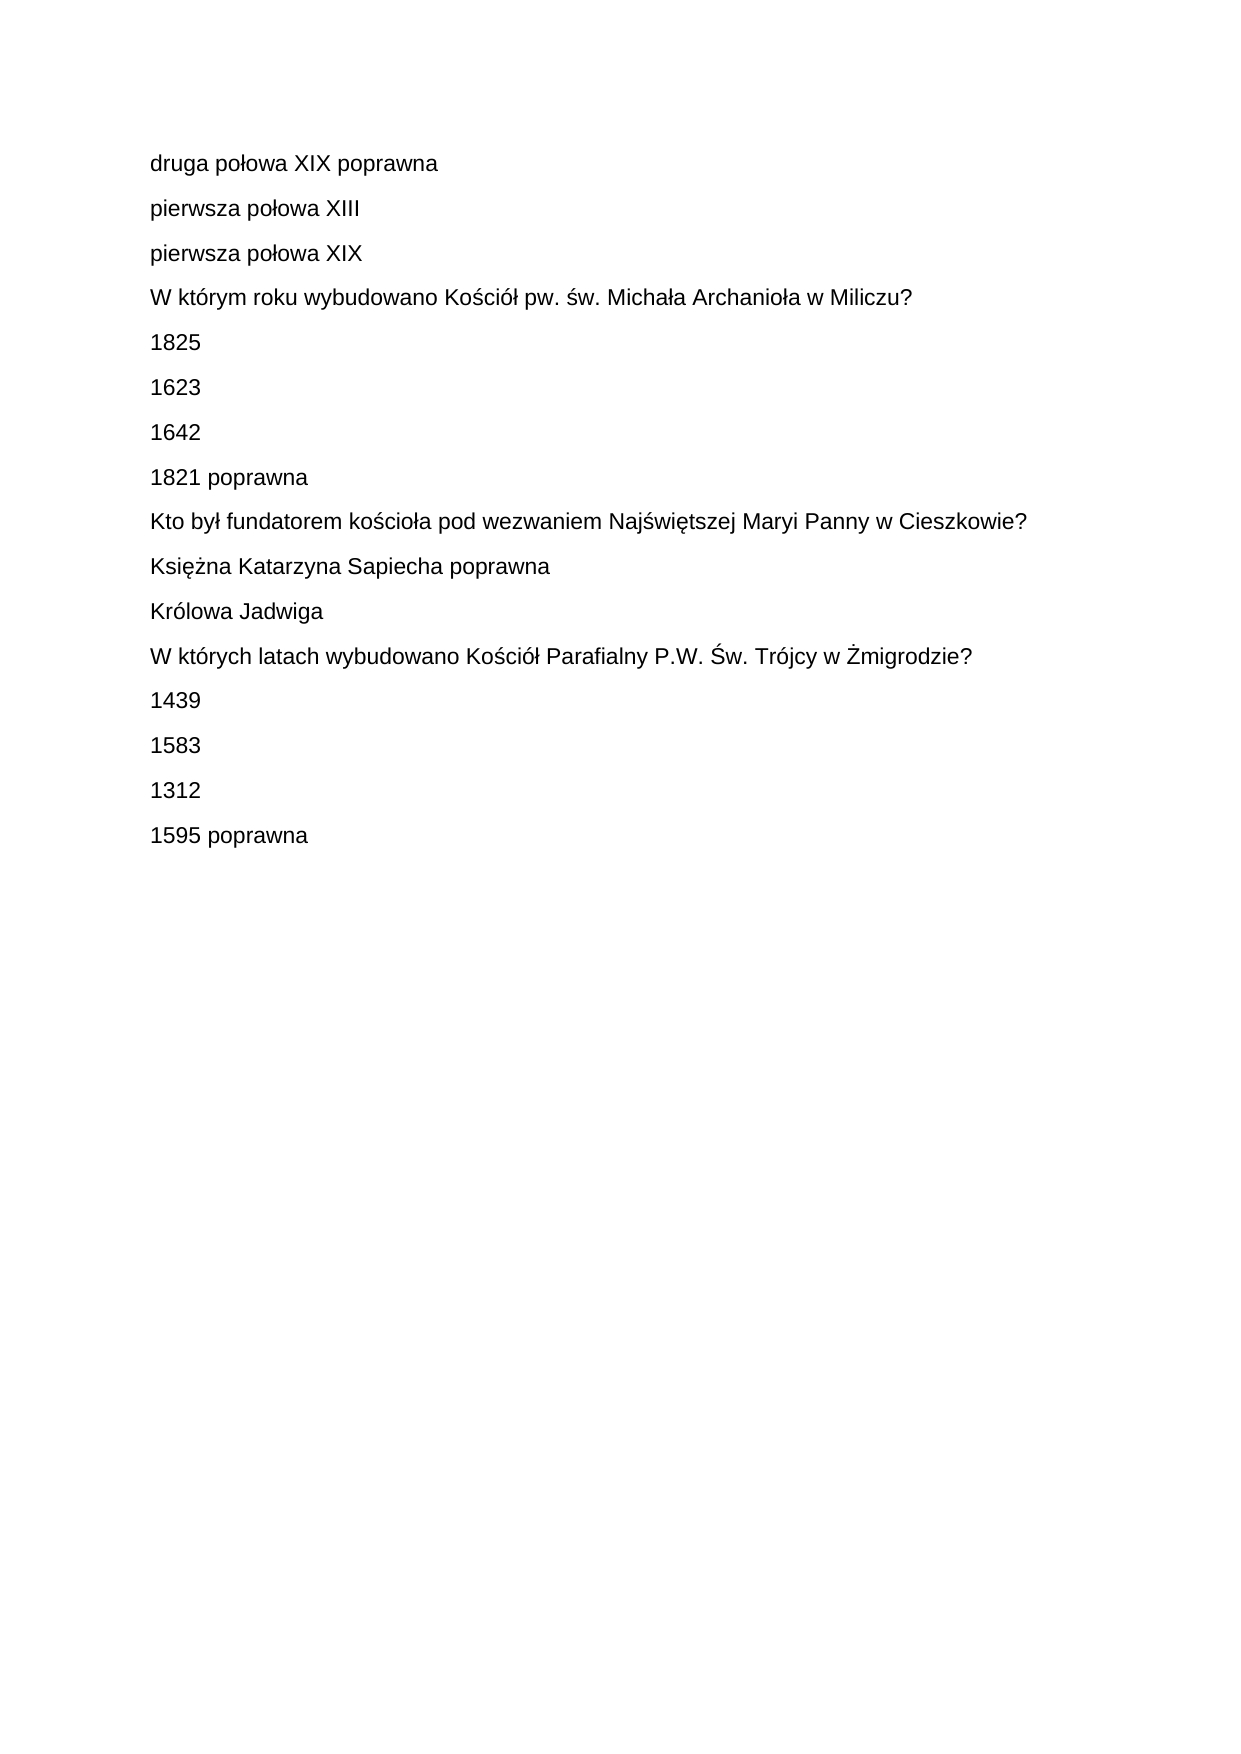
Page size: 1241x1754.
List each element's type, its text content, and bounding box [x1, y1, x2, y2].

text Księżna Katarzyna Sapiecha poprawna [150, 553, 1090, 579]
text Kto był fundatorem kościoła pod wezwaniem Najświętszej Maryi Panny w Cieszkowie? [150, 508, 1090, 535]
text druga połowa XIX poprawna [150, 150, 1090, 176]
text 1595 poprawna [150, 822, 1090, 848]
text W którym roku wybudowano Kościół pw. św. Michała Archanioła w Miliczu? [150, 284, 1090, 311]
text pierwsza połowa XIX [150, 239, 1090, 266]
text W których latach wybudowano Kościół Parafialny P.W. Św. Trójcy w Żmigrodzie? [150, 643, 1090, 669]
text 1623 [150, 374, 1090, 400]
text 1439 [150, 687, 1090, 714]
text 1583 [150, 732, 1090, 759]
text 1642 [150, 419, 1090, 445]
text 1821 poprawna [150, 463, 1090, 490]
text Królowa Jadwiga [150, 598, 1090, 624]
text 1825 [150, 329, 1090, 356]
text 1312 [150, 777, 1090, 803]
text pierwsza połowa XIII [150, 195, 1090, 221]
